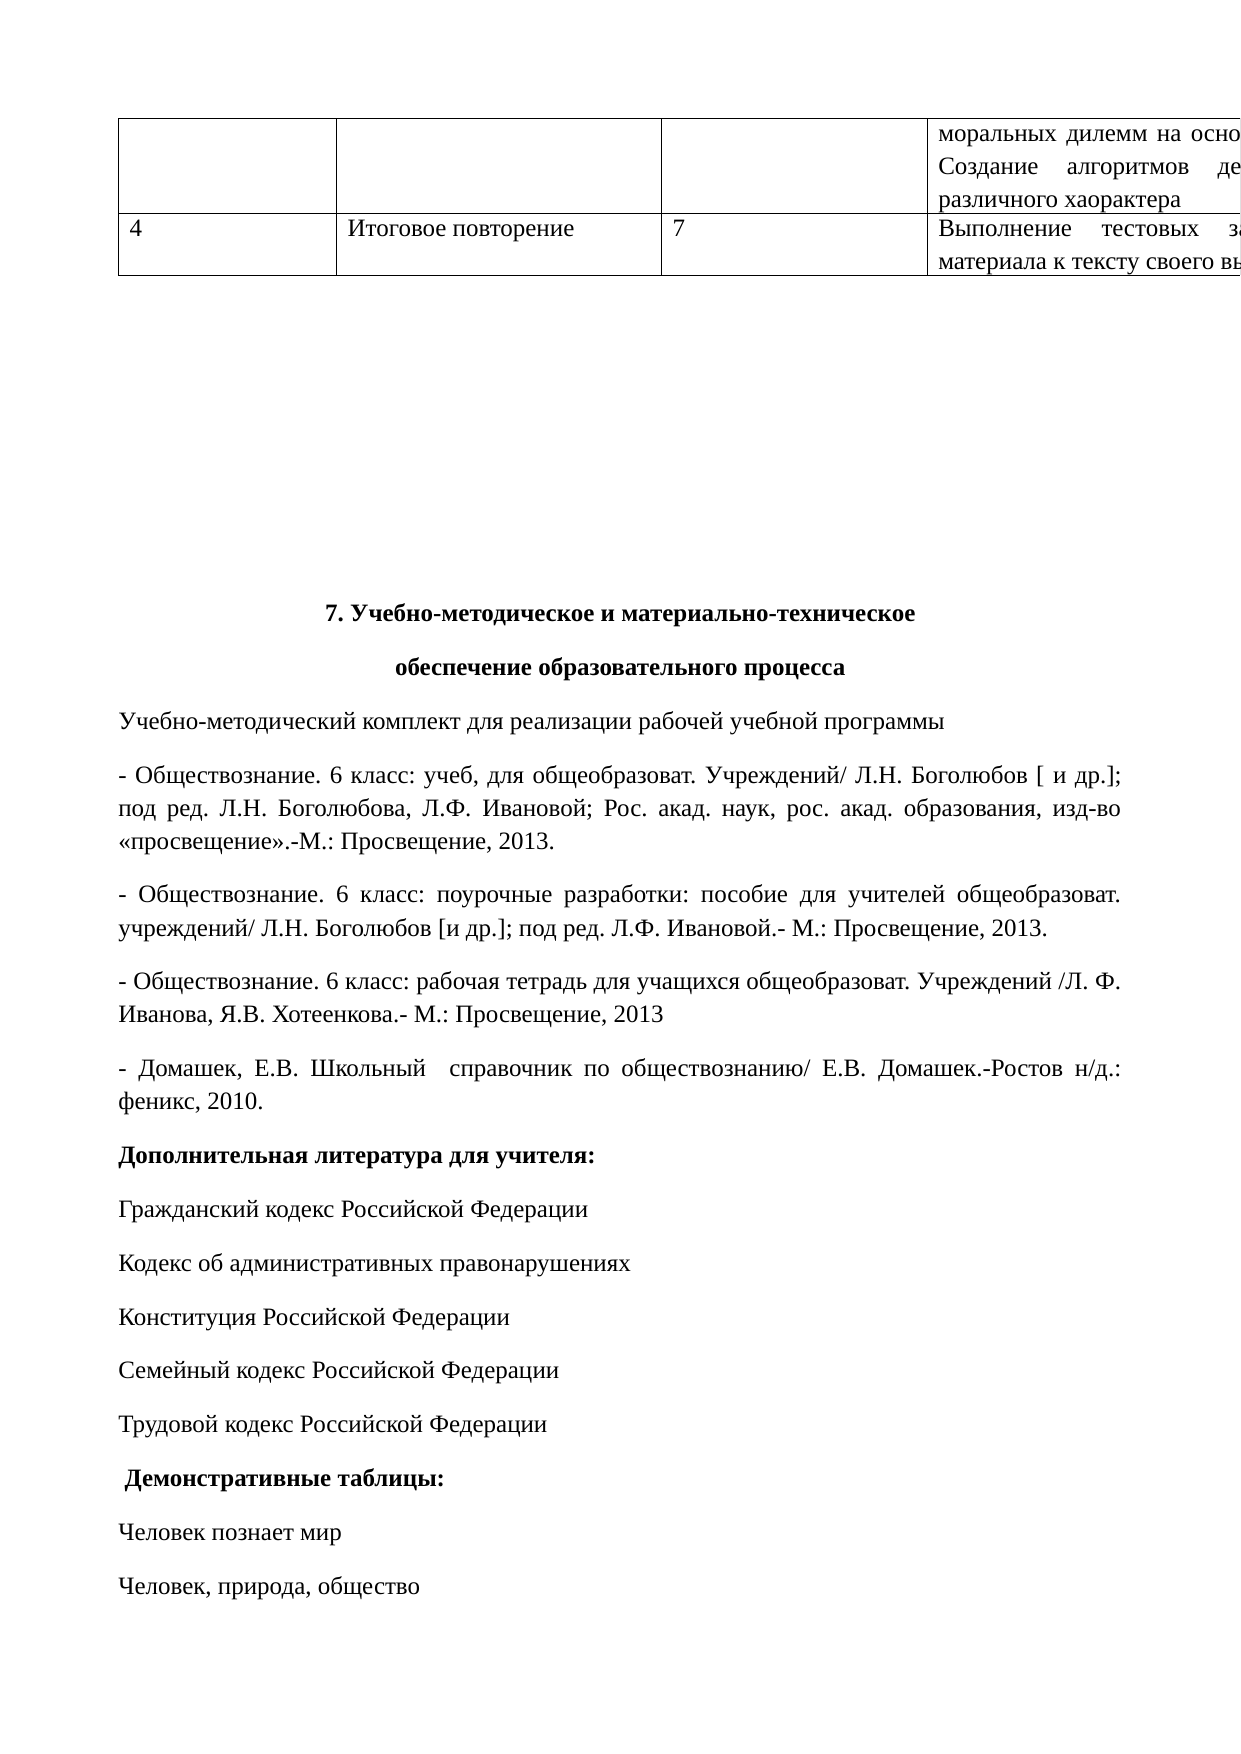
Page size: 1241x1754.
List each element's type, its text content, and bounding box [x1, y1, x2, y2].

text Дополнительная литература для учителя: [118, 1140, 1122, 1169]
text обеспечение образовательного процесса [118, 652, 1122, 681]
text Демонстративные таблицы: [118, 1463, 1122, 1492]
text Трудовой кодекс Российской Федерации [118, 1409, 1122, 1438]
text Кодекс об административных правонарушениях [118, 1248, 1122, 1277]
table_cell [662, 119, 927, 213]
text Человек познает мир [118, 1517, 1122, 1546]
text - Обществознание. 6 класс: рабочая тетрадь для учащихся общеобразоват. Учреждений /Л. Ф. Иванова, Я.В. Хотеенкова.- М.: Просвещение, 2013 [118, 966, 1122, 1028]
table_cell Работа с текстом учебника. Решение проблемных и логических заданий. Высказывание собственного мнения, суждения. Решение моральных дилемм на основе учета позиций партнера в общении. Создание алгоритмов деятельности при решении проблем различного хаорактера [928, 119, 1240, 213]
text Семейный кодекс Российской Федерации [118, 1356, 1122, 1384]
text - Обществознание. 6 класс: учеб, для общеобразоват. Учреждений/ Л.Н. Боголюбов [ и др.]; под ред. Л.Н. Боголюбова, Л.Ф. Ивановой; Рос. акад. наук, рос. акад. образования, изд-во «просвещение».-М.: Просвещение, 2013. [118, 760, 1122, 854]
text Конституция Российской Федерации [118, 1302, 1122, 1331]
text - Обществознание. 6 класс: поурочные разработки: пособие для учителей общеобразоват. учреждений/ Л.Н. Боголюбов [и др.]; под ред. Л.Ф. Ивановой.- М.: Просвещение, 2013. [118, 879, 1122, 941]
table_cell [119, 119, 336, 213]
text - Домашек, Е.В. Школьный справочник по обществознанию/ Е.В. Домашек.-Ростов н/д.: феникс, 2010. [118, 1053, 1122, 1115]
table_cell 4 [119, 214, 336, 275]
text 7. Учебно-методическое и материально-техническое [118, 598, 1122, 627]
text Человек, природа, общество [118, 1571, 1122, 1600]
table_cell 7 [662, 214, 927, 275]
table_cell Выполнение тестовых заданий. Подборка иллюстративного материала к тексту своего выступления. Подготовка сообщений. [928, 214, 1240, 275]
text Учебно-методический комплект для реализации рабочей учебной программы [118, 706, 1122, 734]
table_cell Итоговое повторение [337, 214, 661, 275]
text Гражданский кодекс Российской Федерации [118, 1194, 1122, 1223]
table_cell [337, 119, 661, 213]
